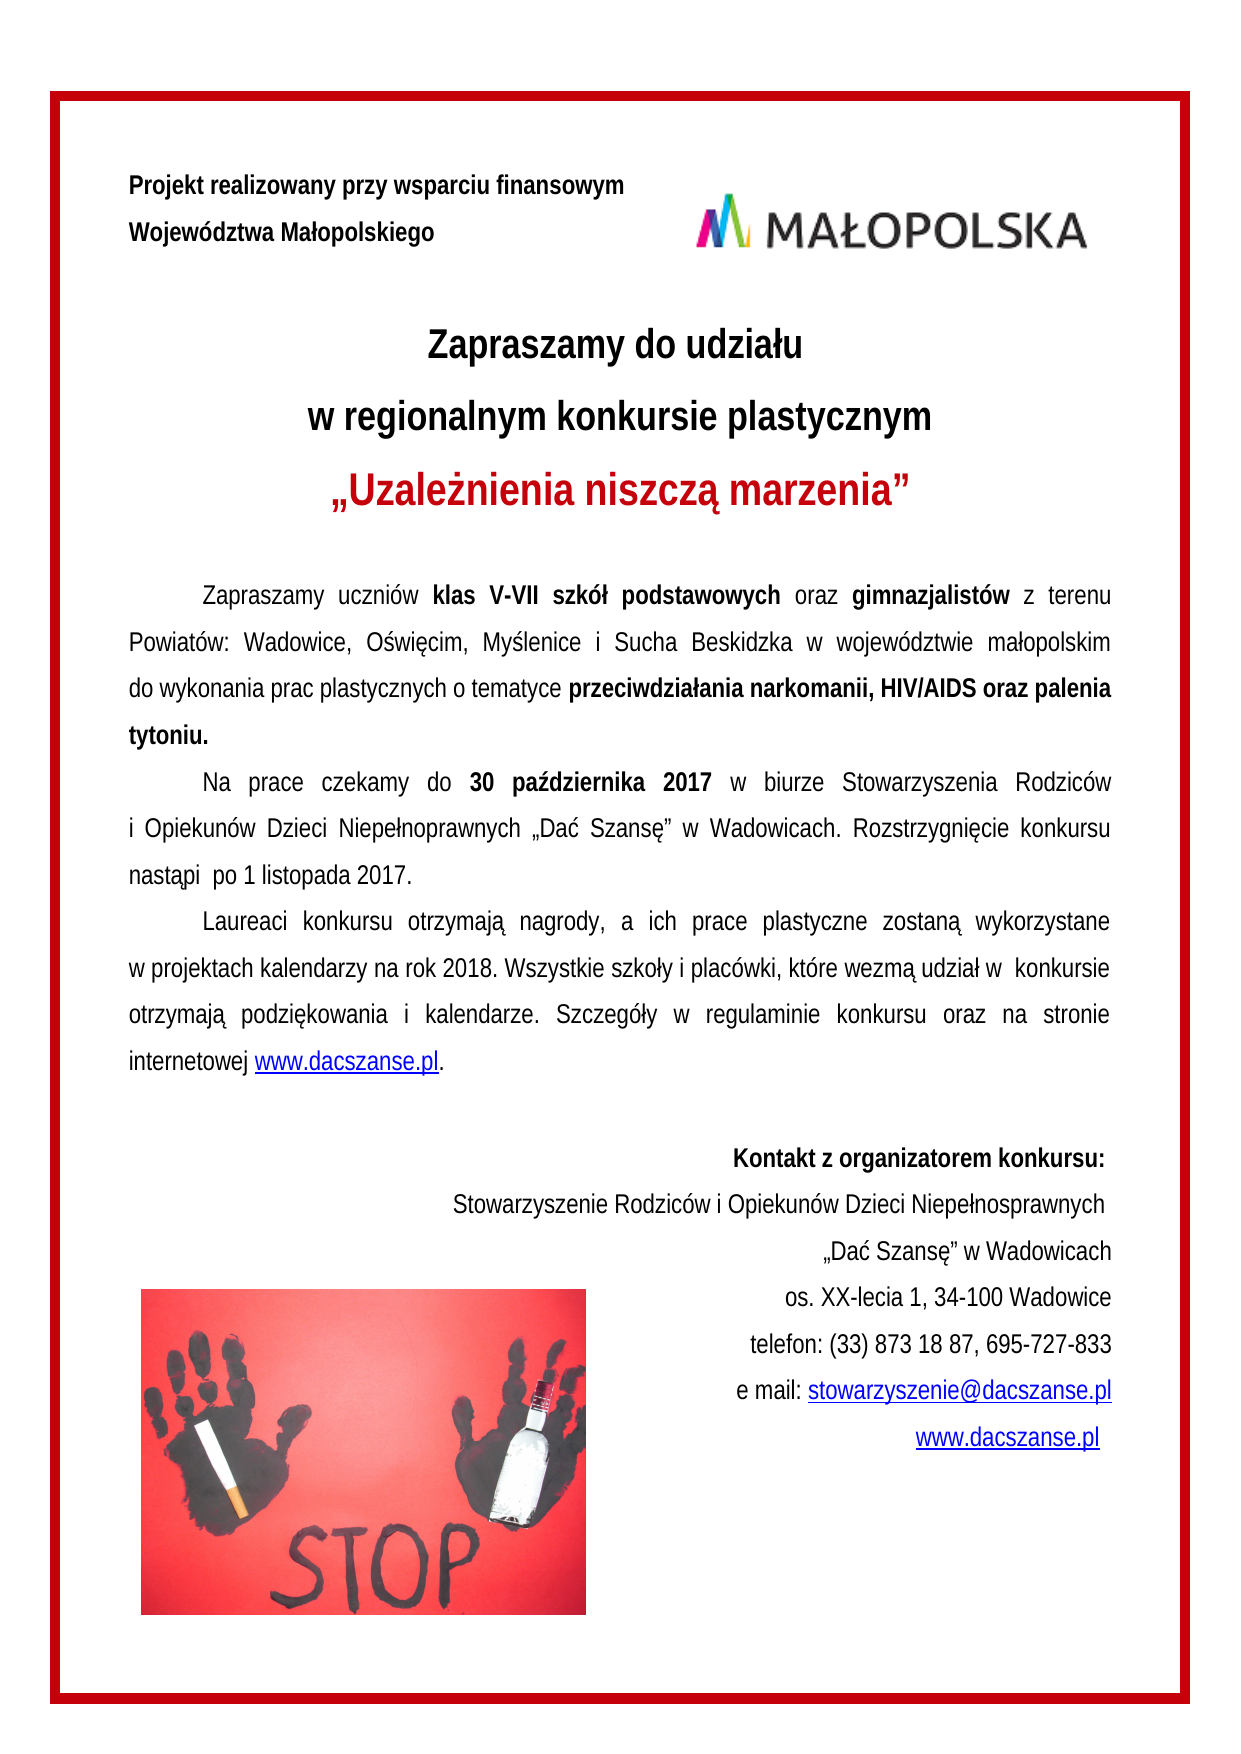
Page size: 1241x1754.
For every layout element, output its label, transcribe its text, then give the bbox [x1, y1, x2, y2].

text Projekt realizowany przy wsparciu finansowym [128, 169, 664, 200]
picture [664, 169, 1120, 274]
text w regionalnym konkursie plastycznym [128, 391, 1112, 439]
text Laureaci konkursu otrzymają nagrody, a ich prace plastyczne zostaną wykorzystane w projektach kalendarzy na rok 2018. Wszystkie szkoły i placówki, które wezmą udział w konkursie otrzymają podziękowania i kalendarze. Szczegóły w regulaminie konkursu oraz na stronie internetowej www.dacszanse.pl. [128, 905, 1112, 1076]
picture [141, 1289, 586, 1615]
text e mail: stowarzyszenie@dacszanse.pl [586, 1374, 1112, 1406]
text [128, 1421, 141, 1452]
text telefon: (33) 873 18 87, 695-727-833 [586, 1328, 1112, 1359]
text www.dacszanse.pl [586, 1421, 1112, 1452]
text Na prace czekamy do 30 października 2017 w biurze Stowarzyszenia Rodziców i Opiekunów Dzieci Niepełnoprawnych „Dać Szansę” w Wadowicach. Rozstrzygnięcie konkursu nastąpi po 1 listopada 2017. [128, 766, 1112, 890]
text Zapraszamy do udziału [128, 319, 1112, 367]
text Stowarzyszenie Rodziców i Opiekunów Dzieci Niepełnosprawnych „Dać Szansę” w Wadowicach [128, 1188, 1112, 1266]
text Kontakt z organizatorem konkursu: [128, 1142, 1112, 1173]
text „Uzależnienia niszczą marzenia” [128, 463, 1112, 516]
text os. XX-lecia 1, 34-100 Wadowice [128, 1281, 1112, 1312]
text Województwa Małopolskiego [128, 216, 664, 247]
text Zapraszamy uczniów klas V-VII szkół podstawowych oraz gimnazjalistów z terenu Powiatów: Wadowice, Oświęcim, Myślenice i Sucha Beskidzka w województwie małopolskim do wykonania prac plastycznych o tematyce przeciwdziałania narkomanii, HIV/AIDS oraz palenia tytoniu. [128, 579, 1112, 750]
